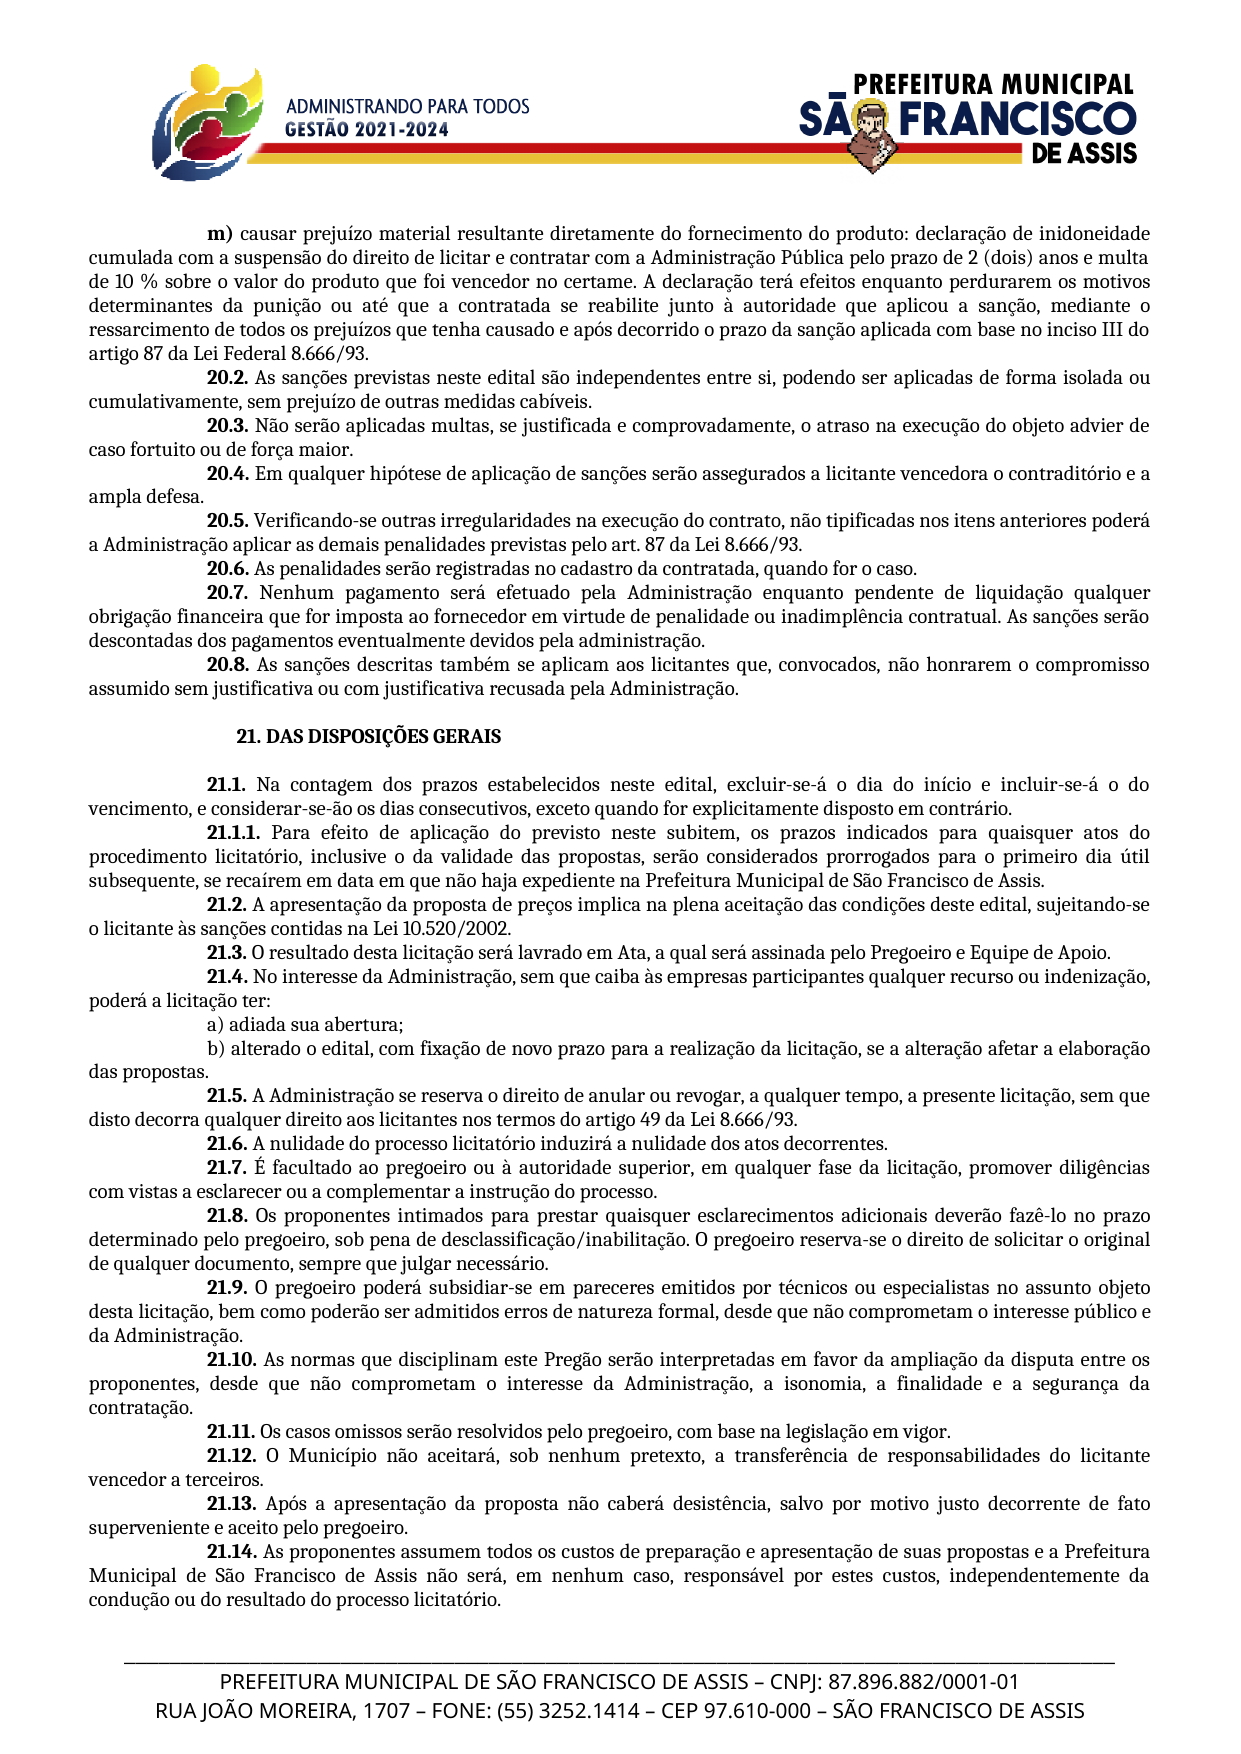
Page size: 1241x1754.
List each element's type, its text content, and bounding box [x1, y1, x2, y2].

text 21.4. No interesse da Administração, sem que caiba às empresas participantes qualquer recurso ou indenização, poderá a licitação ter: [89, 964, 1152, 1012]
text 21.6. A nulidade do processo licitatório induzirá a nulidade dos atos decorrentes. [89, 1132, 1152, 1156]
text 21.3. O resultado desta licitação será lavrado em Ata, a qual será assinada pelo Pregoeiro e Equipe de Apoio. [89, 940, 1152, 964]
text 20.2. As sanções previstas neste edital são independentes entre si, podendo ser aplicadas de forma isolada ou cumulativamente, sem prejuízo de outras medidas cabíveis. [89, 365, 1152, 413]
text 20.3. Não serão aplicadas multas, se justificada e comprovadamente, o atraso na execução do objeto advier de caso fortuito ou de força maior. [89, 413, 1152, 461]
text 20.4. Em qualquer hipótese de aplicação de sanções serão assegurados a licitante vencedora o contraditório e a ampla defesa. [89, 461, 1152, 509]
text 21.14. As proponentes assumem todos os custos de preparação e apresentação de suas propostas e a Prefeitura Municipal de São Francisco de Assis não será, em nenhum caso, responsável por estes custos, independentemente da condução ou do resultado do processo licitatório. [89, 1539, 1152, 1611]
text 21.9. O pregoeiro poderá subsidiar-se em pareceres emitidos por técnicos ou especialistas no assunto objeto desta licitação, bem como poderão ser admitidos erros de natureza formal, desde que não comprometam o interesse público e da Administração. [89, 1276, 1152, 1348]
text 21.8. Os proponentes intimados para prestar quaisquer esclarecimentos adicionais deverão fazê-lo no prazo determinado pelo pregoeiro, sob pena de desclassificação/inabilitação. O pregoeiro reserva-se o direito de solicitar o original de qualquer documento, sempre que julgar necessário. [89, 1204, 1152, 1276]
text 21.12. O Município não aceitará, sob nenhum pretexto, a transferência de responsabilidades do licitante vencedor a terceiros. [89, 1443, 1152, 1491]
text 20.8. As sanções descritas também se aplicam aos licitantes que, convocados, não honrarem o compromisso assumido sem justificativa ou com justificativa recusada pela Administração. [89, 653, 1152, 701]
text 20.5. Verificando-se outras irregularidades na execução do contrato, não tipificadas nos itens anteriores poderá a Administração aplicar as demais penalidades previstas pelo art. 87 da Lei 8.666/93. [89, 509, 1152, 557]
text b) alterado o edital, com fixação de novo prazo para a realização da licitação, se a alteração afetar a elaboração das propostas. [89, 1036, 1152, 1084]
text 21.5. A Administração se reserva o direito de anular ou revogar, a qualquer tempo, a presente licitação, sem que disto decorra qualquer direito aos licitantes nos termos do artigo 49 da Lei 8.666/93. [89, 1084, 1152, 1132]
text a) adiada sua abertura; [89, 1012, 1152, 1036]
text 21. DAS DISPOSIÇÕES GERAIS [89, 725, 1152, 749]
text m) causar prejuízo material resultante diretamente do fornecimento do produto: declaração de inidoneidade cumulada com a suspensão do direito de licitar e contratar com a Administração Pública pelo prazo de 2 (dois) anos e multa de 10 % sobre o valor do produto que foi vencedor no certame. A declaração terá efeitos enquanto perdurarem os motivos determinantes da punição ou até que a contratada se reabilite junto à autoridade que aplicou a sanção, mediante o ressarcimento de todos os prejuízos que tenha causado e após decorrido o prazo da sanção aplicada com base no inciso III do artigo 87 da Lei Federal 8.666/93. [89, 222, 1152, 365]
text 21.2. A apresentação da proposta de preços implica na plena aceitação das condições deste edital, sujeitando-se o licitante às sanções contidas na Lei 10.520/2002. [89, 892, 1152, 940]
text 21.11. Os casos omissos serão resolvidos pelo pregoeiro, com base na legislação em vigor. [89, 1419, 1152, 1443]
text 21.10. As normas que disciplinam este Pregão serão interpretadas em favor da ampliação da disputa entre os proponentes, desde que não comprometam o interesse da Administração, a isonomia, a finalidade e a segurança da contratação. [89, 1348, 1152, 1419]
text 21.1. Na contagem dos prazos estabelecidos neste edital, excluir-se-á o dia do início e incluir-se-á o do vencimento, e considerar-se-ão os dias consecutivos, exceto quando for explicitamente disposto em contrário. [89, 773, 1152, 821]
text 21.13. Após a apresentação da proposta não caberá desistência, salvo por motivo justo decorrente de fato superveniente e aceito pelo pregoeiro. [89, 1491, 1152, 1539]
text 21.7. É facultado ao pregoeiro ou à autoridade superior, em qualquer fase da licitação, promover diligências com vistas a esclarecer ou a complementar a instrução do processo. [89, 1156, 1152, 1204]
text 21.1.1. Para efeito de aplicação do previsto neste subitem, os prazos indicados para quaisquer atos do procedimento licitatório, inclusive o da validade das propostas, serão considerados prorrogados para o primeiro dia útil subsequente, se recaírem em data em que não haja expediente na Prefeitura Municipal de São Francisco de Assis. [89, 821, 1152, 892]
text 20.7. Nenhum pagamento será efetuado pela Administração enquanto pendente de liquidação qualquer obrigação financeira que for imposta ao fornecedor em virtude de penalidade ou inadimplência contratual. As sanções serão descontadas dos pagamentos eventualmente devidos pela administração. [89, 581, 1152, 653]
text 20.6. As penalidades serão registradas no cadastro da contratada, quando for o caso. [89, 557, 1152, 581]
